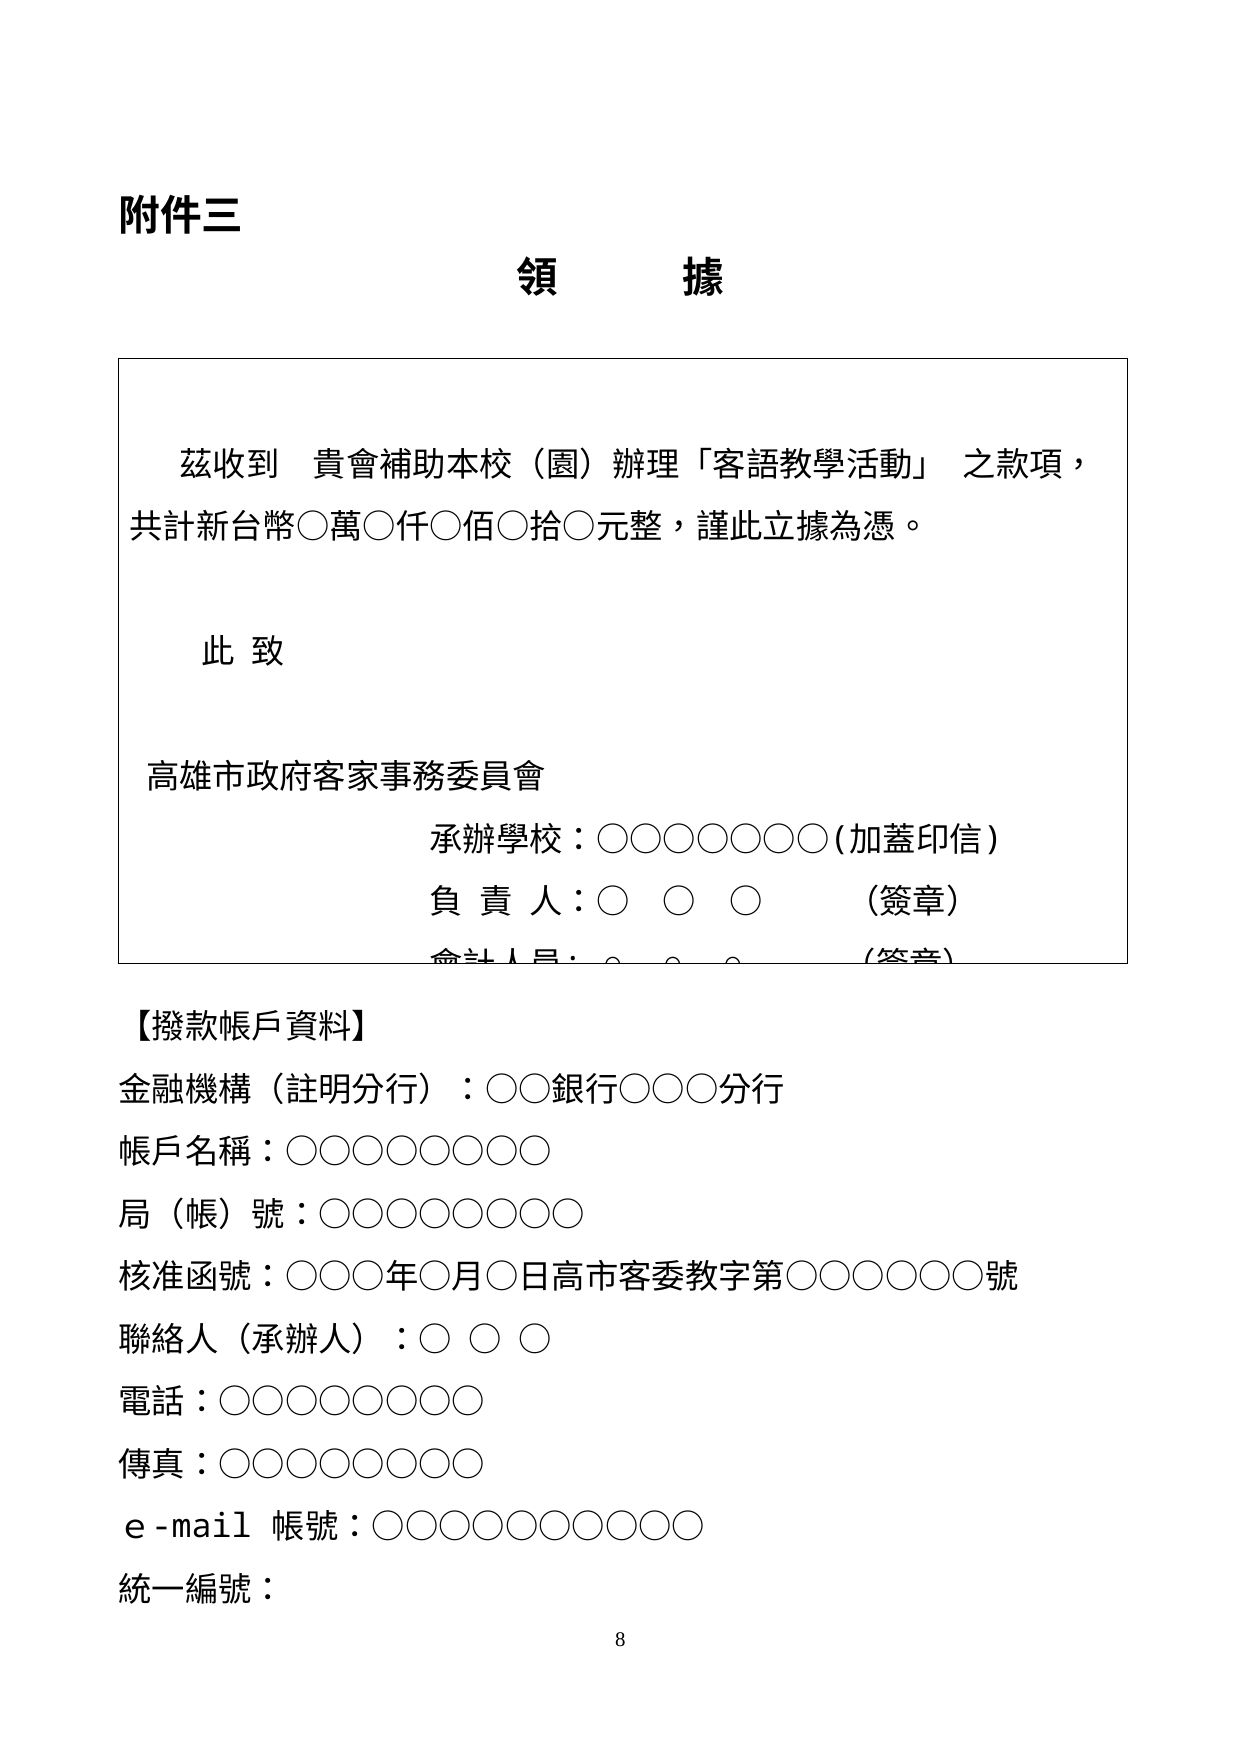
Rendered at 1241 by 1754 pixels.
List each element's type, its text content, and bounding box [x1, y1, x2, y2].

text 局（帳）號：○○○○○○○○ [118, 1170, 1122, 1233]
text 領 據 [118, 233, 1122, 295]
text 傳真：○○○○○○○○ [118, 1420, 1122, 1483]
text 帳戶名稱：○○○○○○○○ [118, 1108, 1122, 1170]
text 金融機構（註明分行）：○○銀行○○○分行 [118, 1045, 1122, 1108]
text 聯絡人（承辦人）：○ ○ ○ [118, 1295, 1122, 1358]
table_header 茲收到 貴會補助本校（園）辦理「客語教學活動」 之款項，共計新台幣○萬○仟○佰○拾○元整，謹此立據為憑。 此 致 高雄市政府客家事務委員會 承辦學校：○○○○○○○(加蓋印信) 負 責 人：○ ○ ○ （簽章） 會計人員: ○ ○ ○ （簽章） 出納人員：○ ○ ○ （簽章） 中 華 民 國 ○○○ 年 ○ 月 ○ 日 [119, 359, 1127, 963]
text 【撥款帳戶資料】 [118, 983, 1122, 1045]
text 電話：○○○○○○○○ [118, 1358, 1122, 1420]
text ｅ-mail 帳號：○○○○○○○○○○ [118, 1483, 1122, 1545]
text 統一編號： [118, 1545, 1122, 1608]
text 附件三 [118, 170, 1122, 233]
text 核准函號：○○○年○月○日高市客委教字第○○○○○○號 [118, 1233, 1122, 1295]
